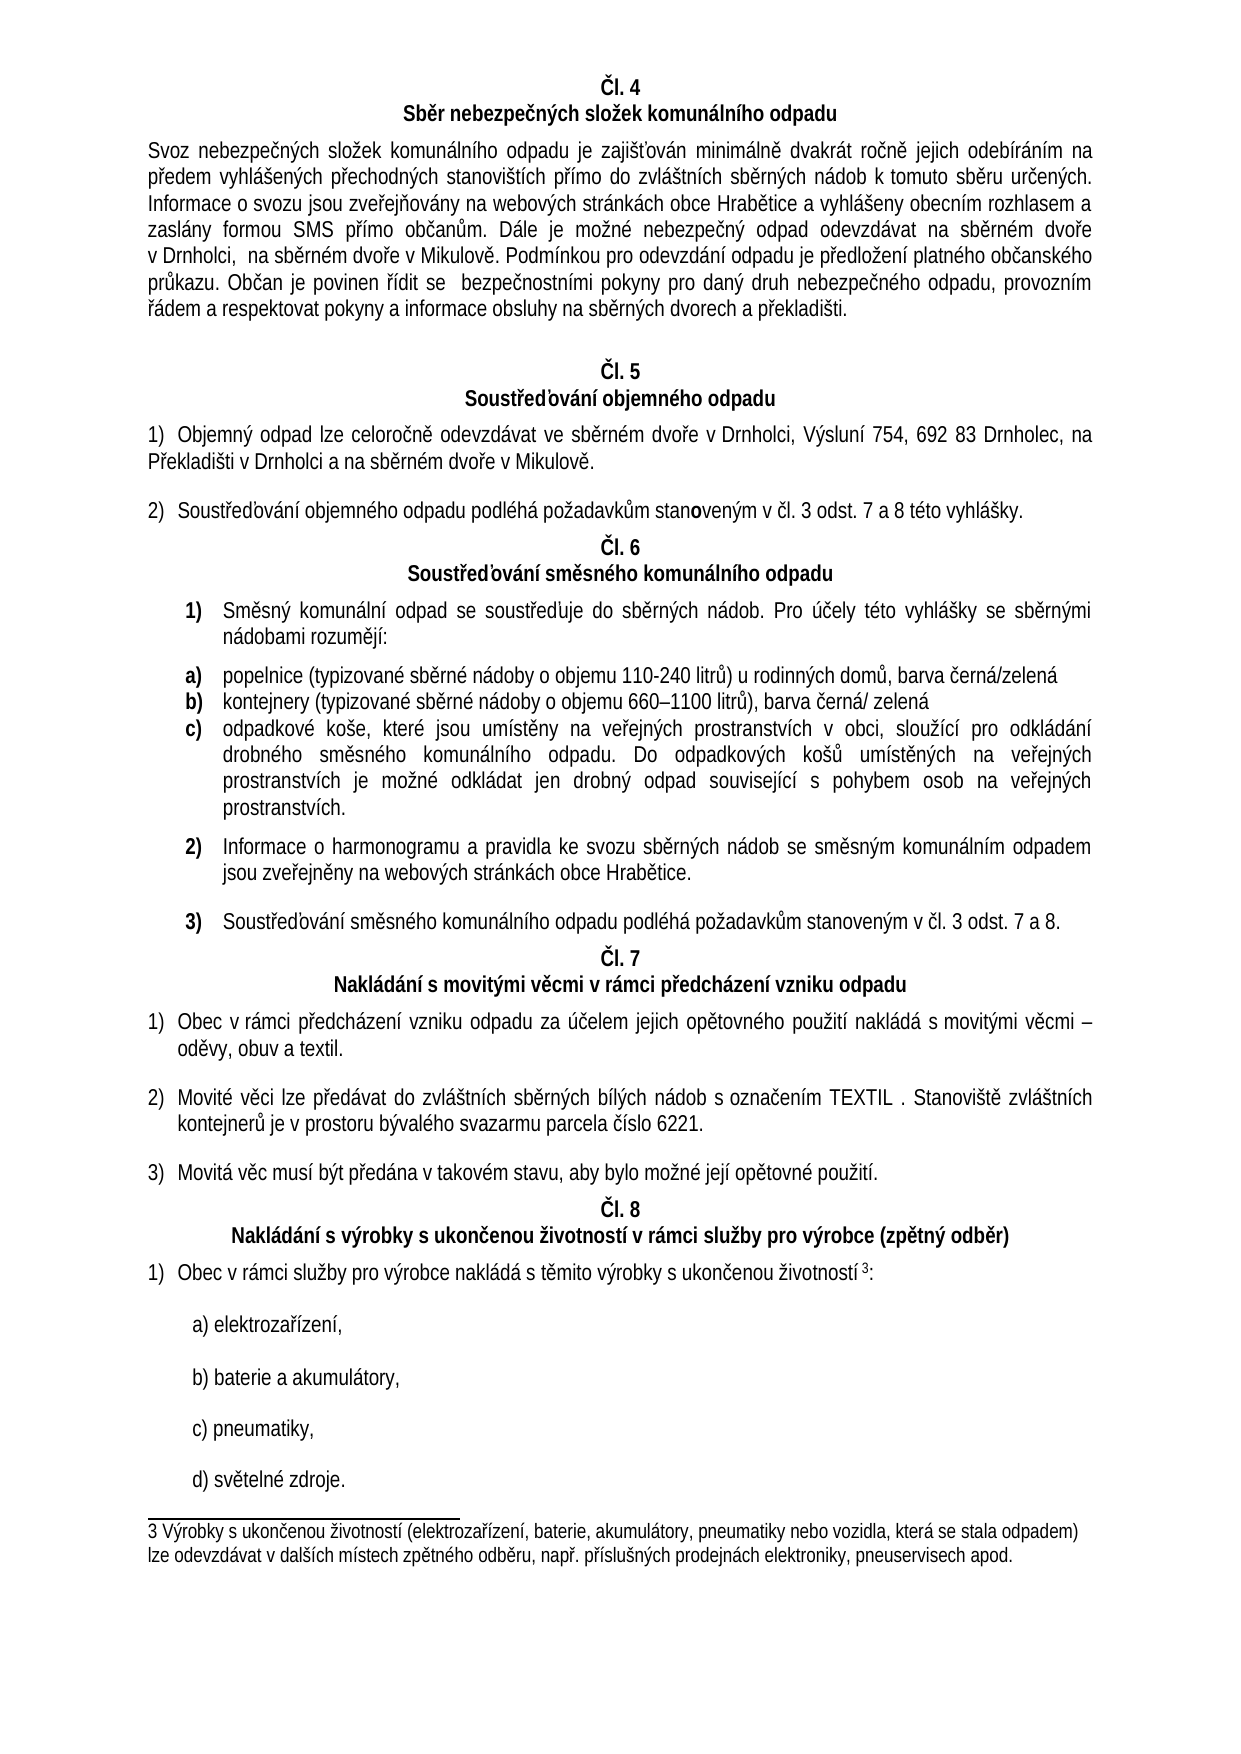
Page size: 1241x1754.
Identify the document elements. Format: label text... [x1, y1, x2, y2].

list Obec v rámci služby pro výrobce nakládá s těmito výrobky s ukončenou životností : [148, 1259, 1092, 1286]
list Obec v rámci předcházení vzniku odpadu za účelem jejich opětovného použití nakládá s movitými věcmi – oděvy, obuv a textil. [148, 1008, 1092, 1061]
subtitle Čl. 4 [148, 74, 1092, 100]
list Soustřeďování objemného odpadu podléhá požadavkům stanoveným v čl. 3 odst. 7 a 8 této vyhlášky. [148, 497, 1092, 523]
list Soustřeďování směsného komunálního odpadu podléhá požadavkům stanoveným v čl. 3 odst. 7 a 8. [185, 908, 1092, 934]
list Výrobky s ukončenou životností (elektrozařízení, baterie, akumulátory, pneumatiky nebo vozidla, která se stala odpadem) lze odevzdávat v dalších místech zpětného odběru, např. příslušných prodejnách elektroniky, pneuservisech apod. [148, 1519, 1092, 1567]
subtitle Soustřeďování objemného odpadu [148, 384, 1092, 411]
subtitle Čl. 8 [148, 1196, 1092, 1222]
subtitle Soustřeďování směsného komunálního odpadu [148, 560, 1092, 586]
subtitle Čl. 7 [148, 945, 1092, 971]
list Objemný odpad lze celoročně odevzdávat ve sběrném dvoře v Drnholci, Výsluní 754, 692 83 Drnholec, na Překladišti v Drnholci a na sběrném dvoře v Mikulově. [148, 421, 1092, 474]
list Movité věci lze předávat do zvláštních sběrných bílých nádob s označením TEXTIL . Stanoviště zvláštních kontejnerů je v prostoru bývalého svazarmu parcela číslo 6221. [148, 1084, 1092, 1136]
list popelnice (typizované sběrné nádoby o objemu 110-240 litrů) u rodinných domů, barva černá/zelená [185, 662, 1092, 688]
list Informace o harmonogramu a pravidla ke svozu sběrných nádob se směsným komunálním odpadem jsou zveřejněny na webových stránkách obce Hrabětice. [185, 833, 1092, 885]
subtitle Čl. 5 [148, 358, 1092, 384]
subtitle Nakládání s movitými věcmi v rámci předcházení vzniku odpadu [148, 971, 1092, 998]
subtitle Sběr nebezpečných složek komunálního odpadu [148, 100, 1092, 126]
list Movitá věc musí být předána v takovém stavu, aby bylo možné její opětovné použití. [148, 1159, 1092, 1186]
subtitle Čl. 6 [148, 534, 1092, 560]
list kontejnery (typizované sběrné nádoby o objemu 660–1100 litrů), barva černá/ zelená [185, 688, 1092, 715]
list Směsný komunální odpad se soustřeďuje do sběrných nádob. Pro účely této vyhlášky se sběrnými nádobami rozumějí: [185, 597, 1092, 649]
list odpadkové koše, které jsou umístěny na veřejných prostranstvích v obci, sloužící pro odkládání drobného směsného komunálního odpadu. Do odpadkových košů umístěných na veřejných prostranstvích je možné odkládat jen drobný odpad související s pohybem osob na veřejných prostranstvích. [185, 715, 1092, 820]
subtitle Svoz nebezpečných složek komunálního odpadu je zajišťován minimálně dvakrát ročně jejich odebíráním na předem vyhlášených přechodných stanovištích přímo do zvláštních sběrných nádob k tomuto sběru určených. Informace o svozu jsou zveřejňovány na webových stránkách obce Hrabětice a vyhlášeny obecním rozhlasem a zaslány formou SMS přímo občanům. Dále je možné nebezpečný odpad odevzdávat na sběrném dvoře v Drnholci, na sběrném dvoře v Mikulově. Podmínkou pro odevzdání odpadu je předložení platného občanského průkazu. Občan je povinen řídit se bezpečnostními pokyny pro daný druh nebezpečného odpadu, provozním řádem a respektovat pokyny a informace obsluhy na sběrných dvorech a překladišti. [148, 137, 1092, 321]
text b) baterie a akumulátory, [192, 1364, 1092, 1390]
text a) elektrozařízení, [192, 1311, 1092, 1337]
subtitle Nakládání s výrobky s ukončenou životností v rámci služby pro výrobce (zpětný odběr) [148, 1222, 1092, 1249]
text d) světelné zdroje. [192, 1466, 1092, 1492]
text c) pneumatiky, [192, 1415, 1092, 1441]
